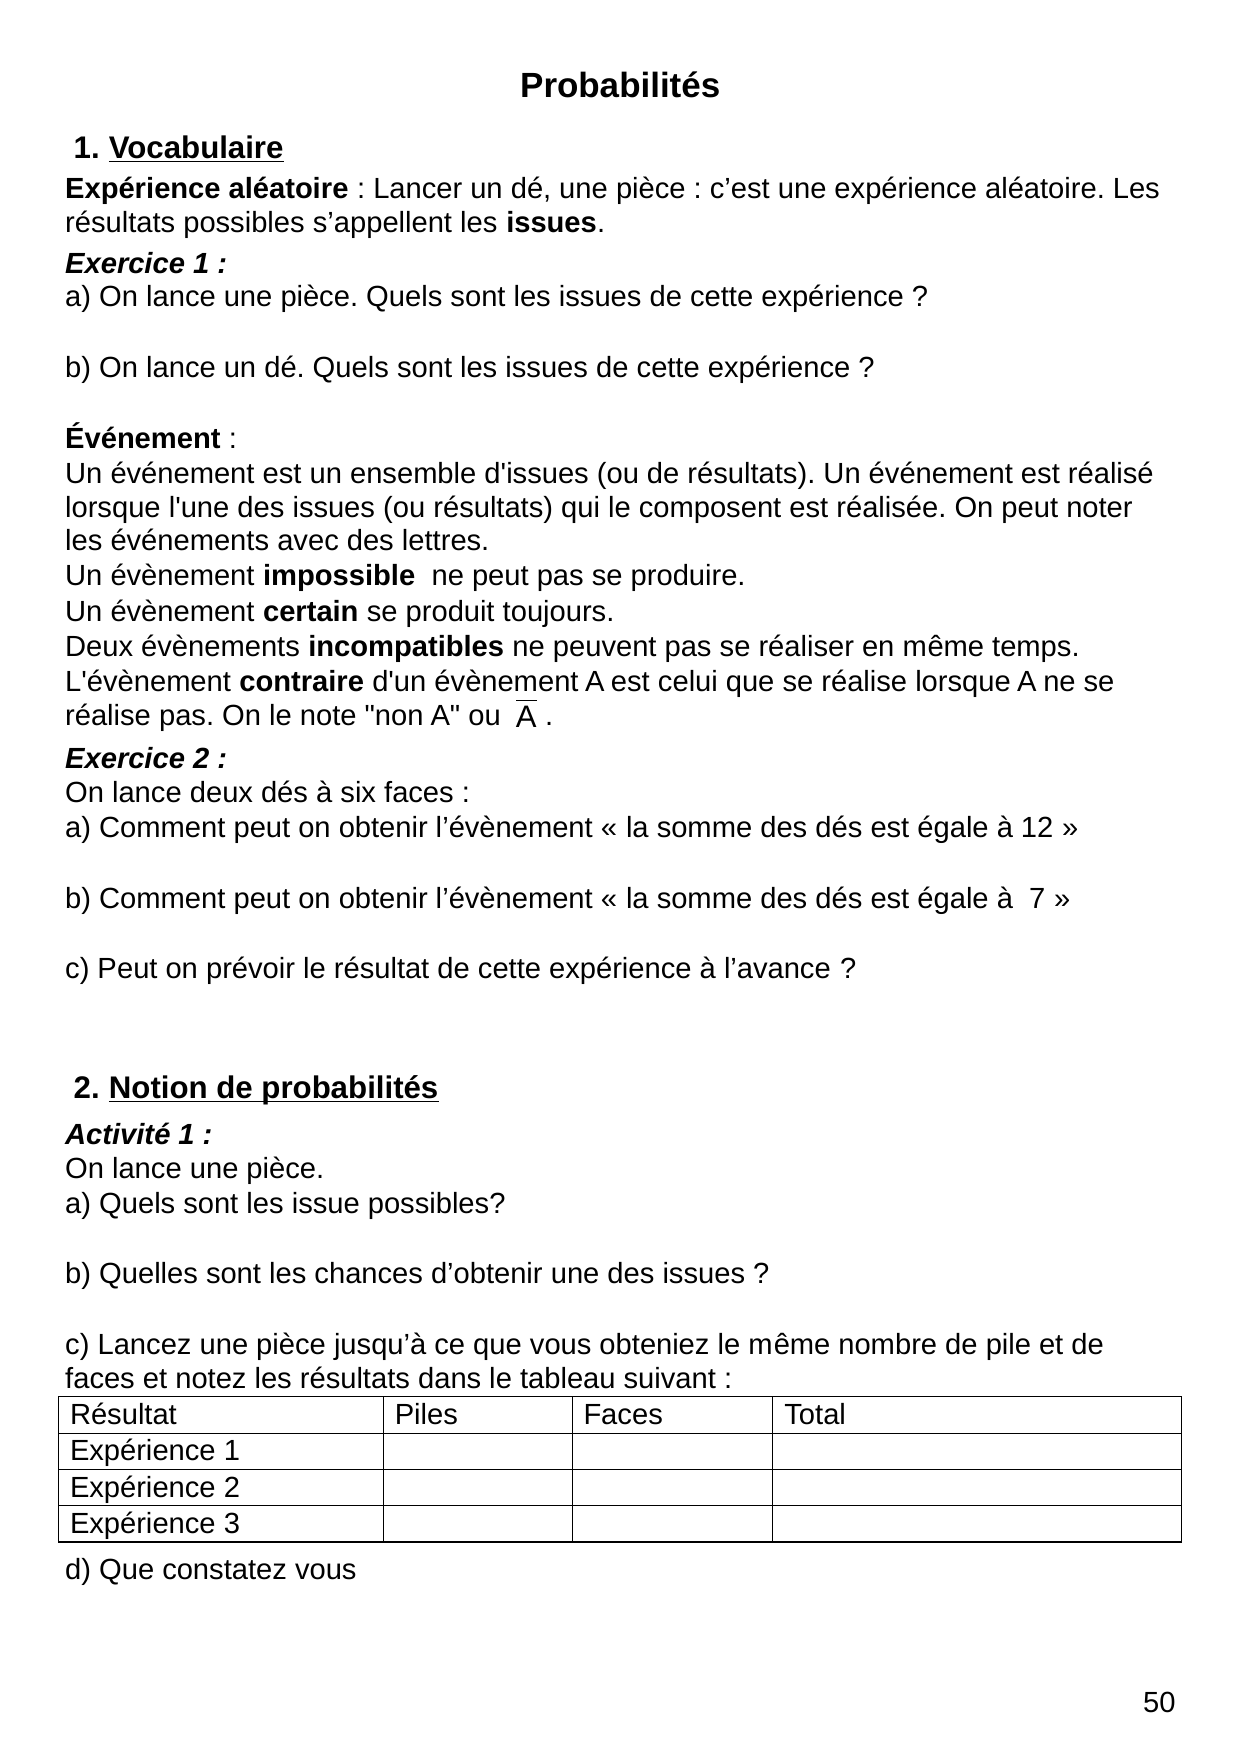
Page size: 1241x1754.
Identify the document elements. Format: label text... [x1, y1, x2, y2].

table_header Résultat [59, 1397, 383, 1432]
subtitle Activité 1 : [65, 1117, 1175, 1151]
subtitle Vocabulaire [65, 129, 1175, 165]
text Un évènement impossible ne peut pas se produire. [65, 558, 1175, 592]
text b) Comment peut on obtenir l’évènement « la somme des dés est égale à 7 » [65, 881, 1175, 914]
table_header Piles [384, 1397, 572, 1432]
table_header Faces [573, 1397, 772, 1432]
table_cell [384, 1506, 572, 1541]
table_cell [573, 1434, 772, 1469]
table_cell [773, 1470, 1181, 1505]
text c) Lancez une pièce jusqu’à ce que vous obteniez le même nombre de pile et de faces et notez les résultats dans le tableau suivant : [65, 1327, 1175, 1394]
text b) On lance un dé. Quels sont les issues de cette expérience ? [65, 350, 1175, 384]
table_cell [384, 1434, 572, 1469]
text Événement : [65, 421, 1175, 454]
table_cell [573, 1506, 772, 1541]
list L'évènement contraire d'un évènement A est celui que se réalise lorsque A ne se réalise pas. On le note "non A" ou . [65, 664, 1175, 734]
text c) Peut on prévoir le résultat de cette expérience à l’avance ? [65, 952, 1175, 985]
text On lance une pièce. [65, 1151, 1175, 1184]
text a) On lance une pièce. Quels sont les issues de cette expérience ? [65, 279, 1175, 313]
subtitle Notion de probabilités [65, 1069, 1175, 1105]
list Un évènement certain se produit toujours. [65, 594, 1175, 627]
table_cell [384, 1470, 572, 1505]
text Expérience aléatoire : Lancer un dé, une pièce : c’est une expérience aléatoire. Les résultats possibles s’appellent les issues. [65, 171, 1175, 238]
text On lance deux dés à six faces : [65, 775, 1175, 808]
table_cell [773, 1434, 1181, 1469]
table_header Total [773, 1397, 1181, 1432]
text Un événement est un ensemble d'issues (ou de résultats). Un événement est réalisé lorsque l'une des issues (ou résultats) qui le composent est réalisée. On peut noter les événements avec des lettres. [65, 456, 1175, 557]
table_cell [573, 1470, 772, 1505]
table_cell Expérience 1 [59, 1434, 383, 1469]
subtitle Probabilités [65, 65, 1175, 105]
text b) Quelles sont les chances d’obtenir une des issues ? [65, 1257, 1175, 1290]
list Deux évènements incompatibles ne peuvent pas se réaliser en même temps. [65, 629, 1175, 663]
table_cell [773, 1506, 1181, 1541]
text a) Quels sont les issue possibles? [65, 1186, 1175, 1219]
table_cell Expérience 2 [59, 1470, 383, 1505]
text a) Comment peut on obtenir l’évènement « la somme des dés est égale à 12 » [65, 810, 1175, 844]
table_cell Expérience 3 [59, 1506, 383, 1541]
text d) Que constatez vous [65, 1552, 1175, 1586]
subtitle Exercice 2 : [65, 741, 1175, 775]
subtitle Exercice 1 : [65, 246, 1175, 279]
